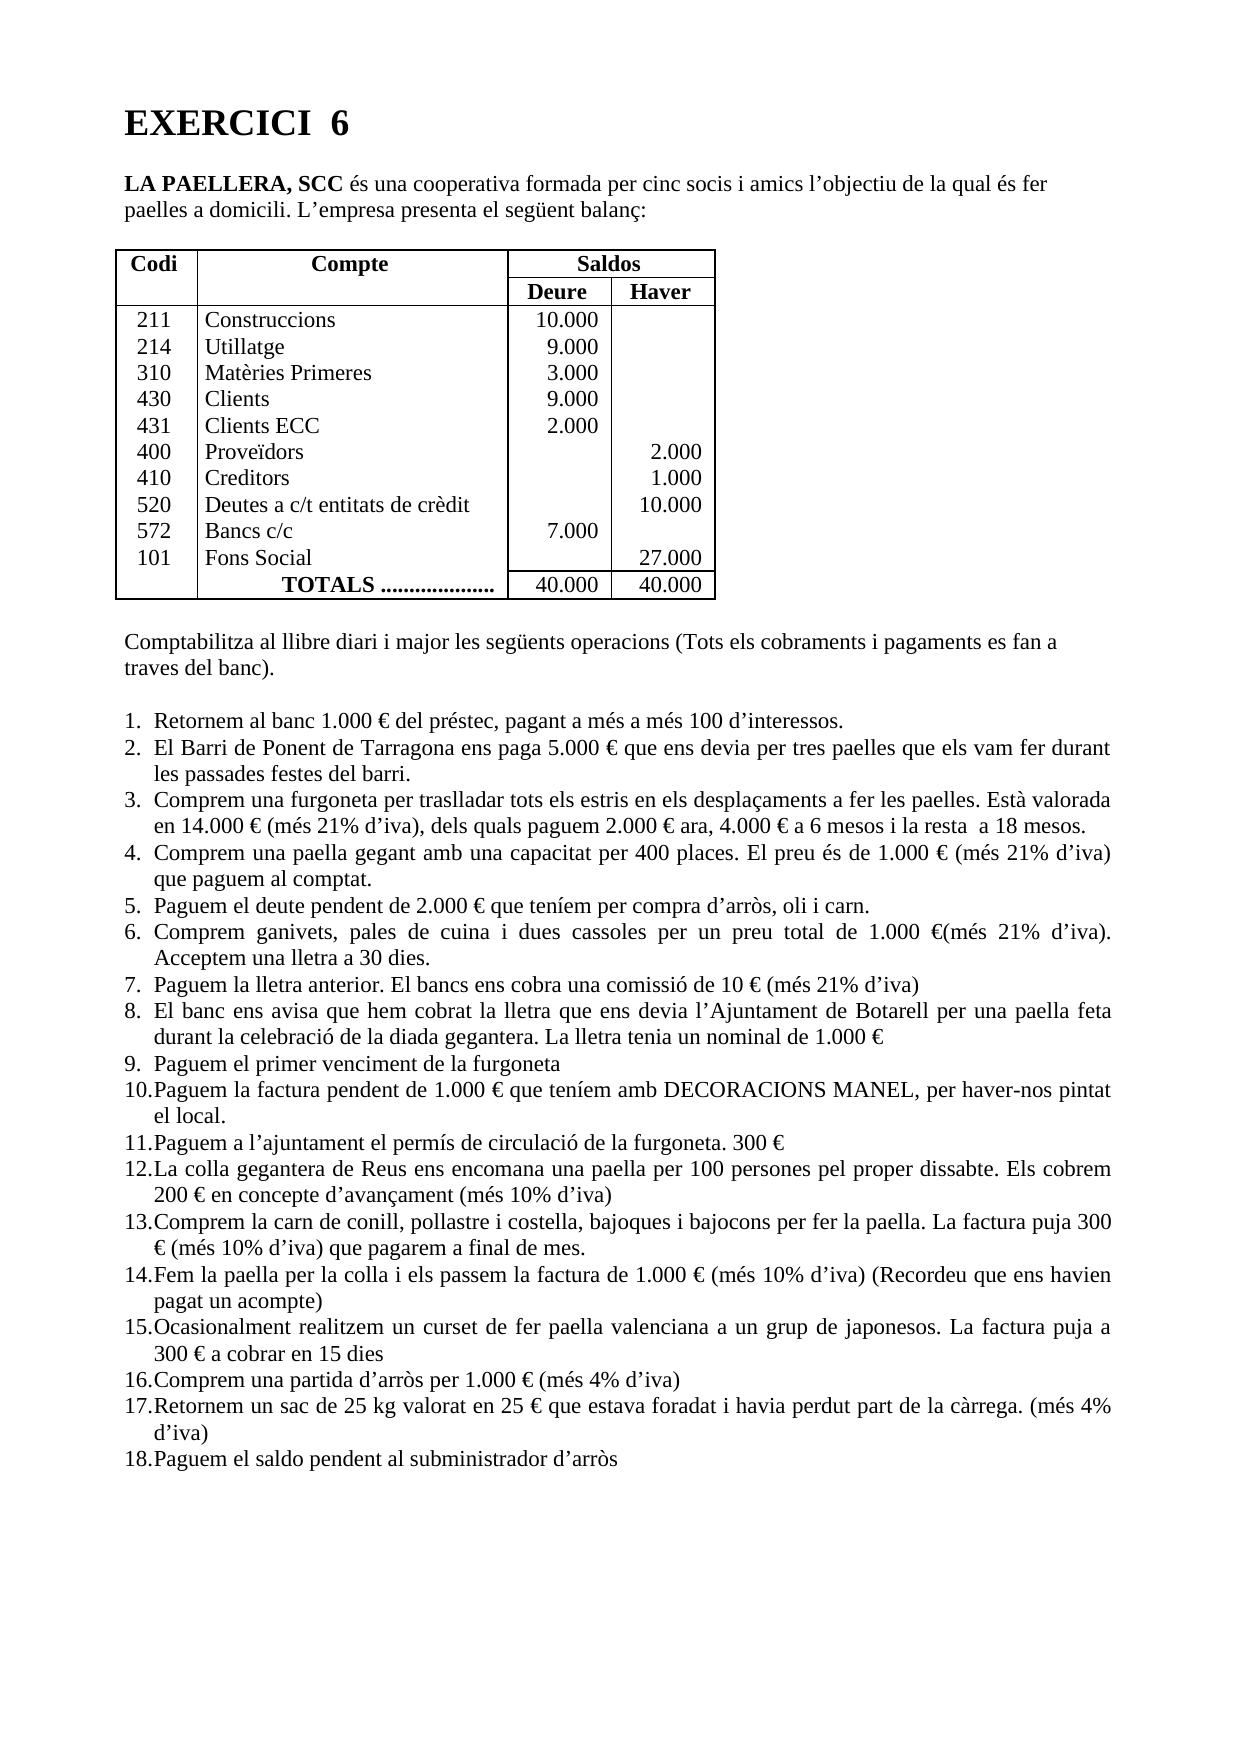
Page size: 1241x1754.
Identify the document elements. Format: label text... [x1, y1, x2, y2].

text EXERCICI 6 [124, 100, 1116, 143]
table_header [716, 249, 732, 277]
list Retornem un sac de 25 kg valorat en 25 € que estava foradat i havia perdut part de la càrrega. (més 4% d’iva) [124, 1392, 1113, 1445]
table_cell [117, 570, 197, 598]
table_cell [716, 305, 851, 570]
table_cell Construccions Utillatge Matèries Primeres Clients Clients ECC Proveïdors Creditors Deutes a c/t entitats de crèdit Bancs c/c Fons Social [198, 306, 507, 570]
list Comprem ganivets, pales de cuina i dues cassoles per un preu total de 1.000 €(més 21% d’iva). Acceptem una lletra a 30 dies. [124, 918, 1113, 971]
list Paguem a l’ajuntament el permís de circulació de la furgoneta. 300 € [124, 1129, 1113, 1155]
list El banc ens avisa que hem cobrat la lletra que ens devia l’Ajuntament de Botarell per una paella feta durant la celebració de la diada gegantera. La lletra tenia un nominal de 1.000 € [124, 997, 1113, 1050]
list Fem la paella per la colla i els passem la factura de 1.000 € (més 10% d’iva) (Recordeu que ens havien pagat un acompte) [124, 1261, 1113, 1313]
text Comptabilitza al llibre diari i major les següents operacions (Tots els cobraments i pagaments es fan a traves del banc). [124, 628, 1116, 681]
table_cell 40.000 [612, 572, 714, 598]
text LA PAELLERA, SCC és una cooperativa formada per cinc socis i amics l’objectiu de la qual és fer paelles a domicili. L’empresa presenta el següent balanç: [124, 170, 1116, 223]
table_header [733, 249, 851, 277]
list El Barri de Ponent de Tarragona ens paga 5.000 € que ens devia per tres paelles que els vam fer durant les passades festes del barri. [124, 733, 1113, 786]
list Paguem el saldo pendent al subministrador d’arròs [124, 1445, 1113, 1471]
list Paguem la factura pendent de 1.000 € que teníem amb DECORACIONS MANEL, per haver-nos pintat el local. [124, 1076, 1113, 1129]
table_cell 10.000 9.000 3.000 9.000 2.000 7.000 [509, 306, 611, 570]
list Paguem la lletra anterior. El bancs ens cobra una comissió de 10 € (més 21% d’iva) [124, 971, 1113, 997]
table_cell TOTALS .................... [198, 570, 507, 598]
table_cell 211 214 310 430 431 400 410 520 572 101 [117, 306, 197, 570]
table_header Saldos [509, 251, 714, 277]
list Comprem una paella gegant amb una capacitat per 400 places. El preu és de 1.000 € (més 21% d’iva) que paguem al comptat. [124, 839, 1113, 892]
table_cell [716, 277, 851, 305]
list La colla gegantera de Reus ens encomana una paella per 100 persones pel proper dissabte. Els cobrem 200 € en concepte d’avançament (més 10% d’iva) [124, 1155, 1113, 1208]
table_cell Haver [612, 278, 714, 305]
table_header Codi [117, 251, 197, 277]
list Paguem el deute pendent de 2.000 € que teníem per compra d’arròs, oli i carn. [124, 892, 1113, 918]
list Comprem la carn de conill, pollastre i costella, bajoques i bajocons per fer la paella. La factura puja 300 € (més 10% d’iva) que pagarem a final de mes. [124, 1208, 1113, 1261]
list Ocasionalment realitzem un curset de fer paella valenciana a un grup de japonesos. La factura puja a 300 € a cobrar en 15 dies [124, 1313, 1113, 1366]
table_cell [198, 277, 507, 305]
table_cell [117, 277, 197, 305]
list Retornem al banc 1.000 € del préstec, pagant a més a més 100 d’interessos. [124, 707, 1113, 733]
table_cell [716, 570, 851, 598]
list Comprem una furgoneta per traslladar tots els estris en els desplaçaments a fer les paelles. Està valorada en 14.000 € (més 21% d’iva), dels quals paguem 2.000 € ara, 4.000 € a 6 mesos i la resta a 18 mesos. [124, 786, 1113, 839]
list Comprem una partida d’arròs per 1.000 € (més 4% d’iva) [124, 1366, 1113, 1392]
list Paguem el primer venciment de la furgoneta [124, 1050, 1113, 1076]
table_cell 2.000 1.000 10.000 27.000 [612, 306, 714, 570]
table_header Compte [198, 251, 507, 277]
table_cell Deure [509, 278, 611, 305]
table_cell 40.000 [509, 572, 611, 598]
